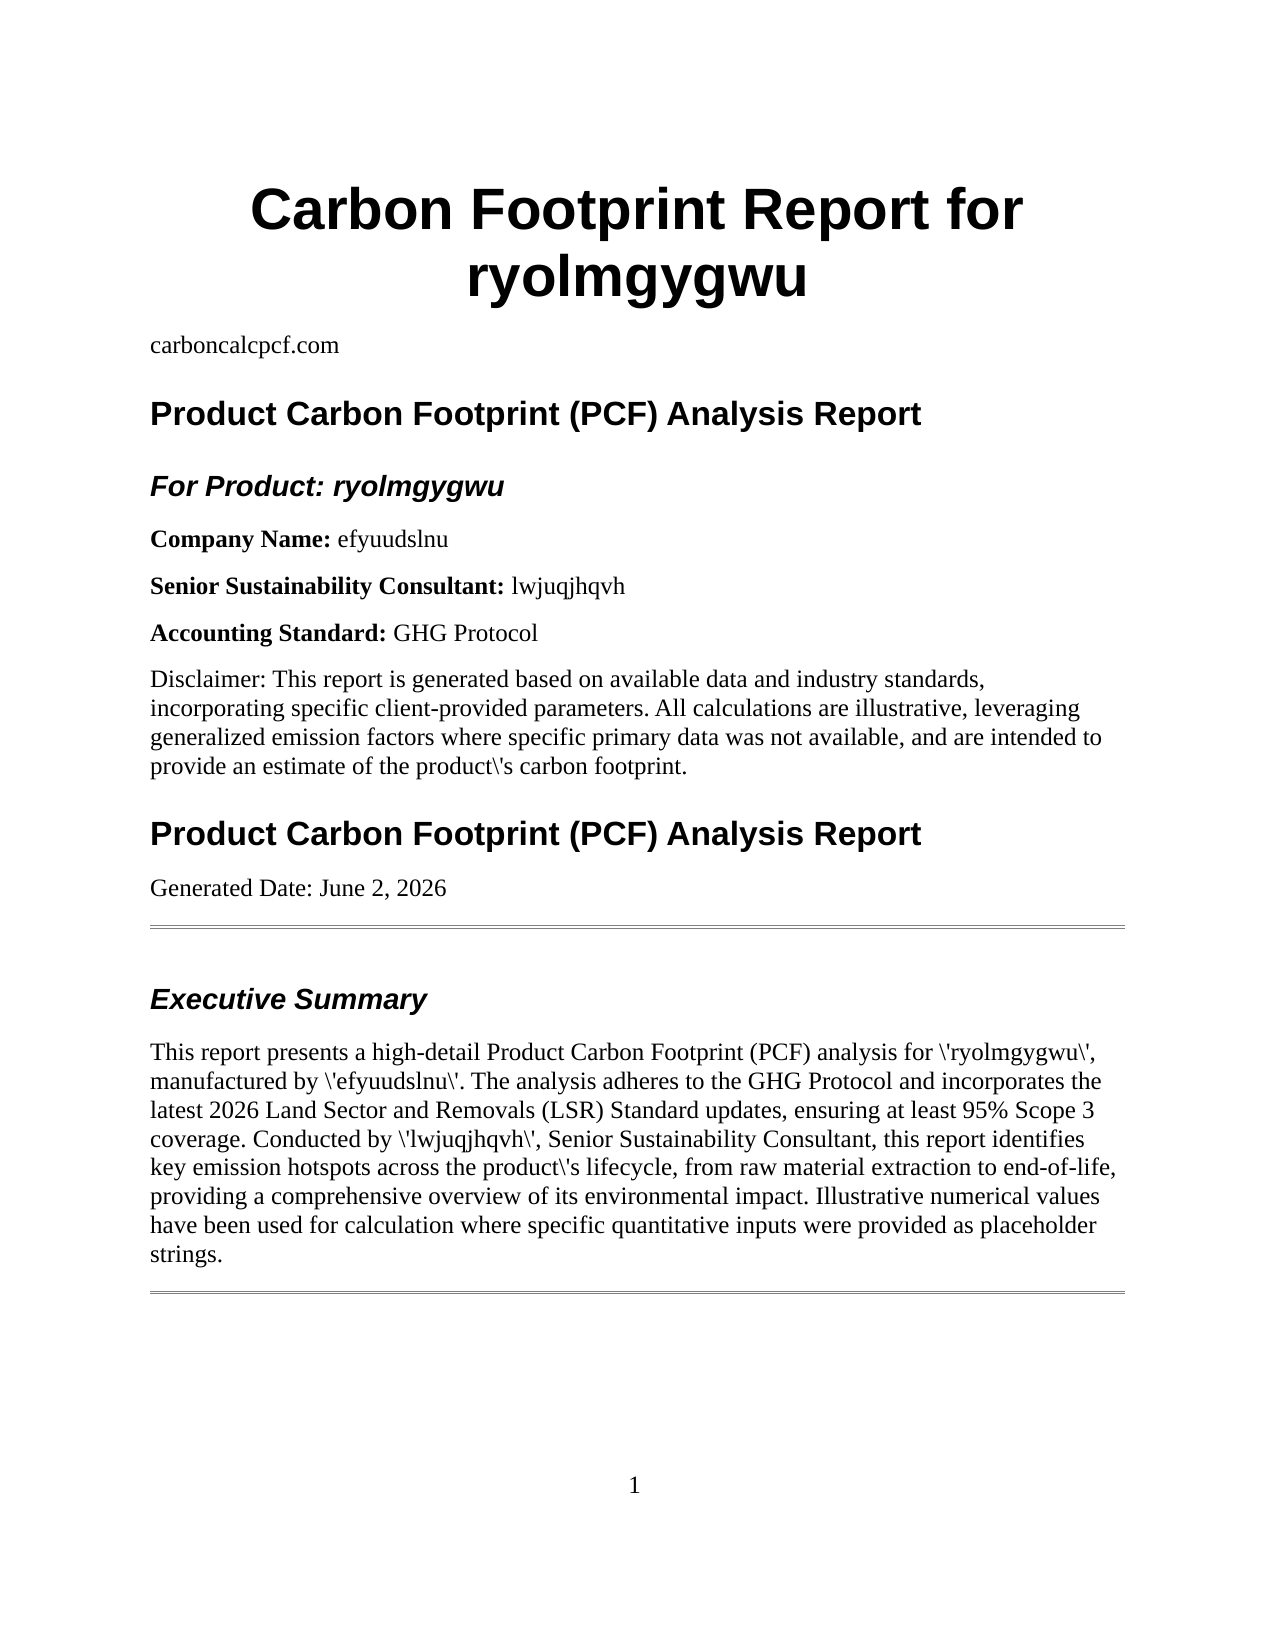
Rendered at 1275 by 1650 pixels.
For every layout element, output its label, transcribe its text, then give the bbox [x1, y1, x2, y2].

text Accounting Standard: GHG Protocol [150, 618, 1125, 647]
text Company Name: efyuudslnu [150, 524, 1125, 553]
title Carbon Footprint Report for ryolmgygwu [150, 175, 1125, 309]
subtitle Product Carbon Footprint (PCF) Analysis Report [150, 393, 1125, 432]
text Disclaimer: This report is generated based on available data and industry standards, incorporating specific client-provided parameters. All calculations are illustrative, leveraging generalized emission factors where specific primary data was not available, and are intended to provide an estimate of the product\'s carbon footprint. [150, 664, 1125, 779]
subtitle Product Carbon Footprint (PCF) Analysis Report [150, 813, 1125, 852]
text Generated Date: June 2, 2026 [150, 873, 1125, 902]
subtitle Executive Summary [150, 982, 1125, 1016]
text carboncalcpcf.com [150, 331, 1125, 359]
text This report presents a high-detail Product Carbon Footprint (PCF) analysis for \'ryolmgygwu\', manufactured by \'efyuudslnu\'. The analysis adheres to the GHG Protocol and incorporates the latest 2026 Land Sector and Removals (LSR) Standard updates, ensuring at least 95% Scope 3 coverage. Conducted by \'lwjuqjhqvh\', Senior Sustainability Consultant, this report identifies key emission hotspots across the product\'s lifecycle, from raw material extraction to end-of-life, providing a comprehensive overview of its environmental impact. Illustrative numerical values have been used for calculation where specific quantitative inputs were provided as placeholder strings. [150, 1037, 1125, 1267]
subtitle For Product: ryolmgygwu [150, 469, 1125, 503]
text Senior Sustainability Consultant: lwjuqjhqvh [150, 571, 1125, 600]
